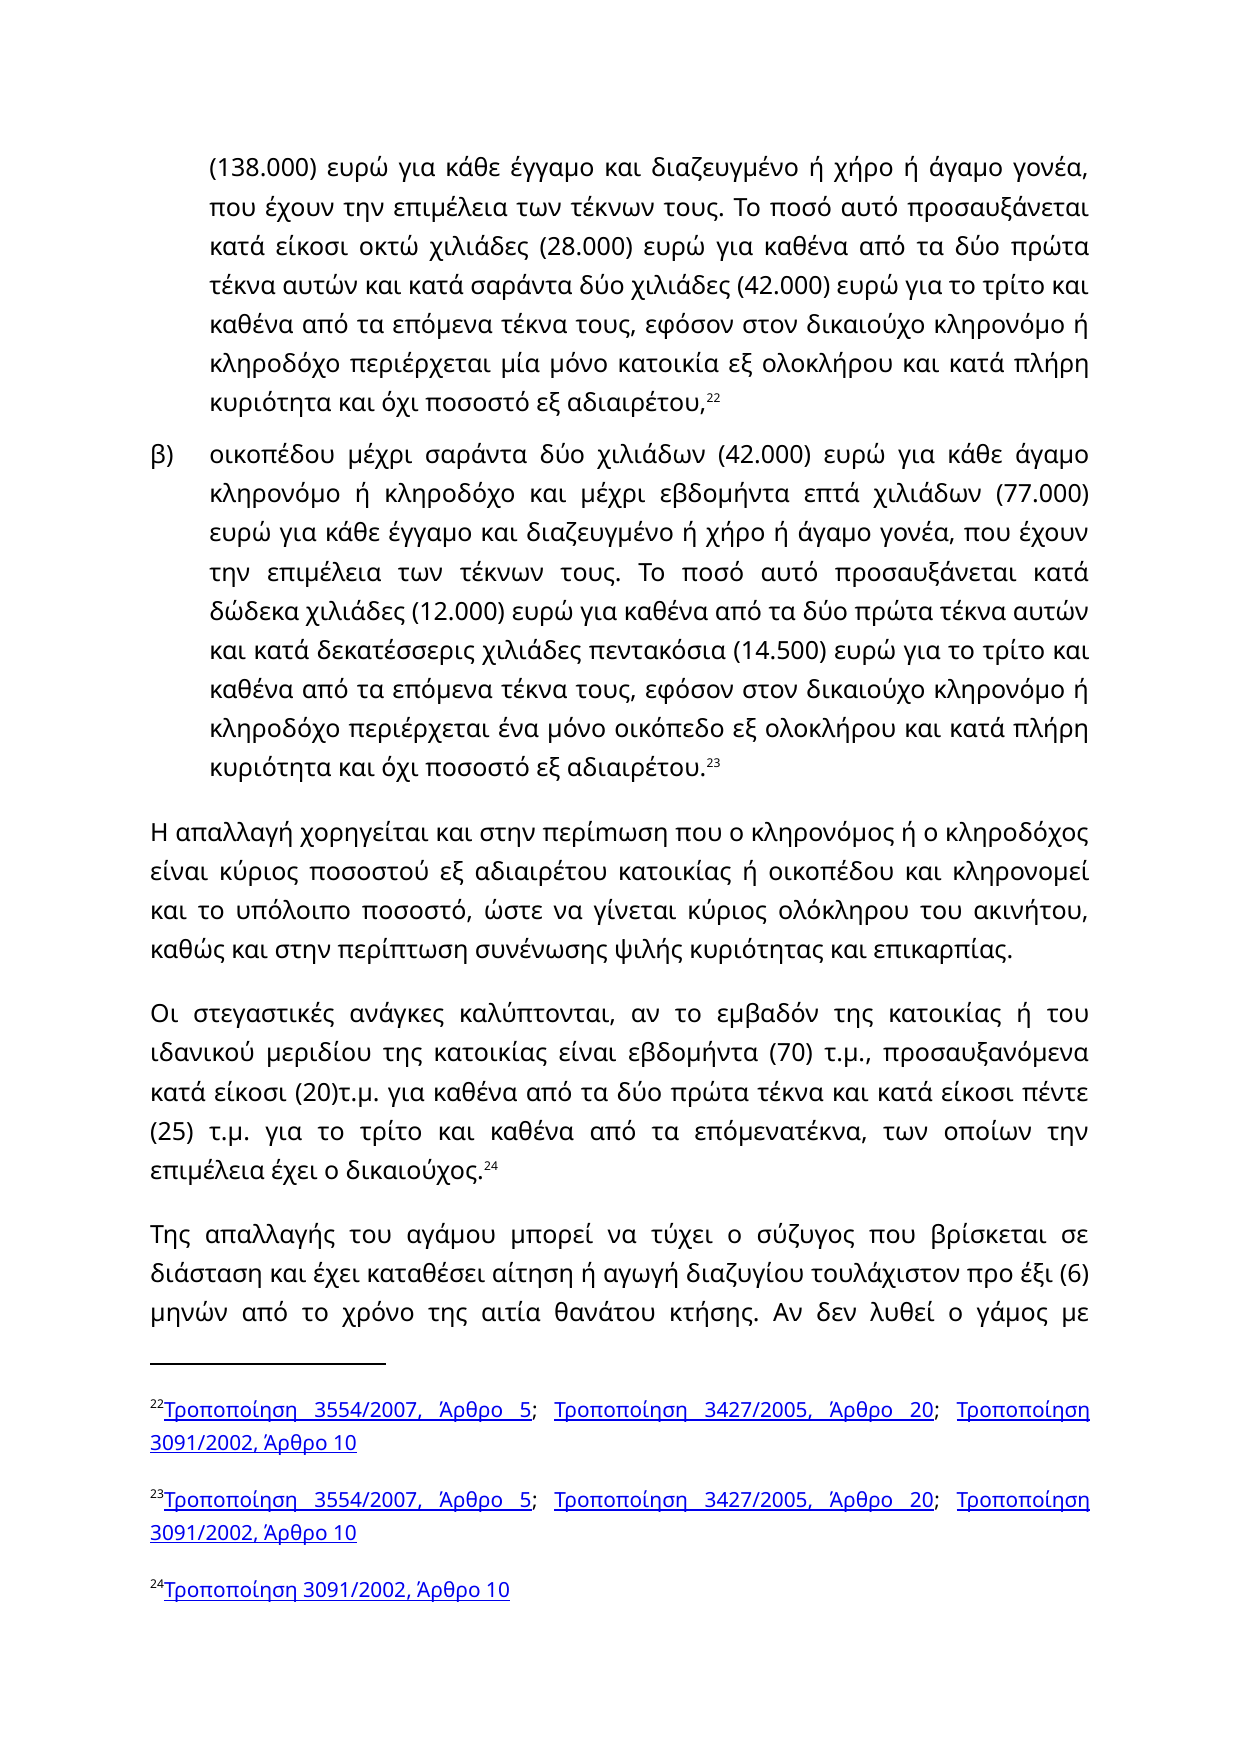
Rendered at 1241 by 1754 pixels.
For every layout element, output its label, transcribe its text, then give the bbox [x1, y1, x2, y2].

text Τροποποίηση 3554/2007, Άρθρο 5; Τροποποίηση 3427/2005, Άρθρο 20; Τροποποίηση 3091/2002, Άρθρο 10 [150, 1395, 1090, 1456]
text Της απαλλαγής του αγάμου μπορεί να τύχει ο σύζυγος που βρίσκεται σε διάσταση και έχει καταθέσει αίτηση ή αγωγή διαζυγίου τουλάχιστον προ έξι (6) μηνών από το χρόνο της αιτία θανάτου κτήσης. Αν δεν λυθεί ο γάμος με [150, 1217, 1090, 1329]
text Τροποποίηση 3091/2002, Άρθρο 10 [150, 1576, 1090, 1604]
list (138.000) ευρώ για κάθε έγγαμο και διαζευγμένο ή χήρο ή άγαμο γονέα, που έχουν την επιμέλεια των τέκνων τους. Το ποσό αυτό προσαυξάνεται κατά είκοσι οκτώ χιλιάδες (28.000) ευρώ για καθένα από τα δύο πρώτα τέκνα αυτών και κατά σαράντα δύο χιλιάδες (42.000) ευρώ για το τρίτο και καθένα από τα επόμενα τέκνα τους, εφόσον στον δικαιούχο κληρονόμο ή κληροδόχο περιέρχεται μία μόνο κατοικία εξ ολοκλήρου και κατά πλήρη κυριότητα και όχι ποσοστό εξ αδιαιρέτου, [150, 150, 1090, 419]
text Οι στεγαστικές ανάγκες καλύπτονται, αν το εμβαδόν της κατοικίας ή του ιδανικού μεριδίου της κατοικίας είναι εβδομήντα (70) τ.μ., προσαυξανόμενα κατά είκοσι (20)τ.μ. για καθένα από τα δύο πρώτα τέκνα και κατά είκοσι πέντε (25) τ.μ. για το τρίτο και καθένα από τα επόμενατέκνα, των οποίων την επιμέλεια έχει ο δικαιούχος. [150, 996, 1090, 1187]
text Η απαλλαγή χορηγείται και στην περίmωση που ο κληρονόμος ή ο κληροδόχος είναι κύριος ποσοστού εξ αδιαιρέτου κατοικίας ή οικοπέδου και κληρονομεί και το υπόλοιπο ποσοστό, ώστε να γίνεται κύριος ολόκληρου του ακινήτου, καθώς και στην περίπτωση συνένωσης ψιλής κυριότητας και επικαρπίας. [150, 814, 1090, 966]
list β) οικοπέδου μέχρι σαράντα δύο χιλιάδων (42.000) ευρώ για κάθε άγαμο κληρονόμο ή κληροδόχο και μέχρι εβδομήντα επτά χιλιάδων (77.000) ευρώ για κάθε έγγαμο και διαζευγμένο ή χήρο ή άγαμο γονέα, που έχουν την επιμέλεια των τέκνων τους. Το ποσό αυτό προσαυξάνεται κατά δώδεκα χιλιάδες (12.000) ευρώ για καθένα από τα δύο πρώτα τέκνα αυτών και κατά δεκατέσσερις χιλιάδες πεντακόσια (14.500) ευρώ για το τρίτο και καθένα από τα επόμενα τέκνα τους, εφόσον στον δικαιούχο κληρονόμο ή κληροδόχο περιέρχεται ένα μόνο οικόπεδο εξ ολοκλήρου και κατά πλήρη κυριότητα και όχι ποσοστό εξ αδιαιρέτου. [150, 437, 1090, 784]
text Τροποποίηση 3554/2007, Άρθρο 5; Τροποποίηση 3427/2005, Άρθρο 20; Τροποποίηση 3091/2002, Άρθρο 10 [150, 1485, 1090, 1546]
